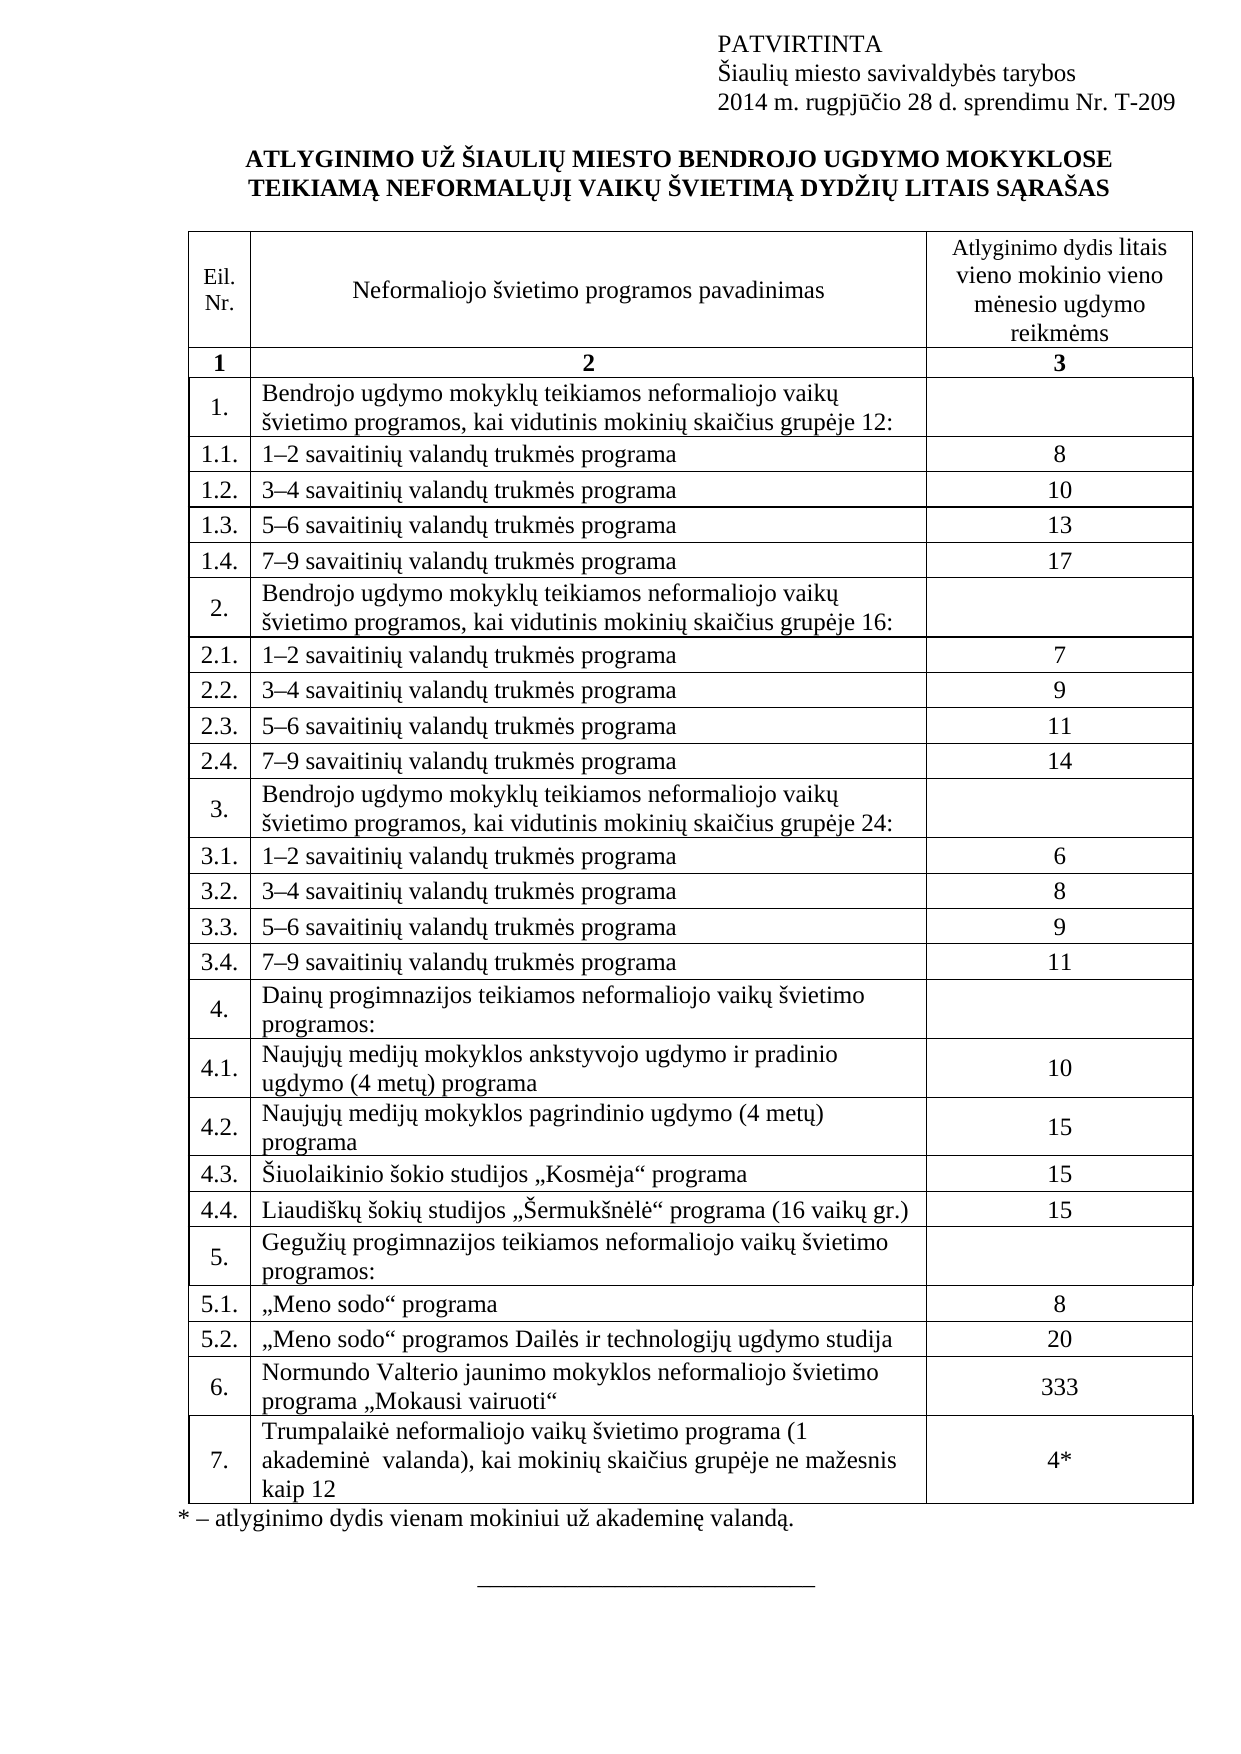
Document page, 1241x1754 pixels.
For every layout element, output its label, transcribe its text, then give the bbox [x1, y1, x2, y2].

table_header Neformaliojo švietimo programos pavadinimas [251, 232, 926, 347]
table_cell 3.1. [190, 838, 250, 872]
table_cell 4.3. [190, 1156, 250, 1191]
table_cell 20 [927, 1322, 1192, 1356]
table_cell Trumpalaikė neformaliojo vaikų švietimo programa (1 akademinė valanda), kai mokinių skaičius grupėje ne mažesnis kaip 12 [251, 1416, 926, 1502]
table_cell [927, 779, 1192, 837]
table_cell 6 [927, 838, 1192, 872]
table_cell 3.2. [190, 874, 250, 908]
table_cell 2.3. [190, 708, 250, 743]
table_cell 4.1. [190, 1039, 250, 1097]
table_cell 9 [927, 673, 1192, 707]
table_cell 7–9 savaitinių valandų trukmės programa [251, 944, 926, 979]
text Šiaulių miesto savivaldybės tarybos [717, 58, 1181, 87]
table_cell 3–4 savaitinių valandų trukmės programa [251, 472, 926, 506]
table_cell 15 [927, 1098, 1192, 1155]
table_cell 1–2 savaitinių valandų trukmės programa [251, 638, 926, 672]
table_cell 10 [927, 1039, 1192, 1097]
table_cell 5. [190, 1227, 250, 1285]
text PATVIRTINTA [717, 29, 1181, 58]
table_cell 1.3. [190, 508, 250, 542]
table_cell 1.4. [190, 543, 250, 577]
table_cell 10 [927, 472, 1192, 506]
table_cell „Meno sodo“ programa [251, 1286, 926, 1321]
table_cell 11 [927, 944, 1192, 979]
text ATLYGINIMO UŽ ŠIAULIŲ MIESTO BENDROJO UGDYMO MOKYKLOSE TEIKIAMĄ NEFORMALŲJĮ VAIKŲ ŠVIETIMĄ DYDŽIŲ LITAIS SĄRAŠAS [177, 144, 1181, 202]
table_cell 1–2 savaitinių valandų trukmės programa [251, 437, 926, 471]
table_cell Liaudiškų šokių studijos „Šermukšnėlė“ programa (16 vaikų gr.) [251, 1192, 926, 1226]
table_cell Gegužių progimnazijos teikiamos neformaliojo vaikų švietimo programos: [251, 1227, 926, 1285]
table_cell Dainų progimnazijos teikiamos neformaliojo vaikų švietimo programos: [251, 980, 926, 1038]
table_cell [927, 378, 1192, 436]
table_cell 2.1. [190, 638, 250, 672]
table_cell 9 [927, 909, 1192, 943]
table_header Eil. Nr. [189, 232, 250, 347]
table_cell [927, 1227, 1192, 1285]
table_cell 7–9 savaitinių valandų trukmės programa [251, 744, 926, 778]
table_cell 333 [927, 1357, 1192, 1415]
table_cell 13 [927, 508, 1192, 542]
table_cell Šiuolaikinio šokio studijos „Kosmėja“ programa [251, 1156, 926, 1191]
table_cell 5.2. [189, 1322, 250, 1356]
table_cell 5.1. [189, 1286, 250, 1321]
table_cell 1. [190, 378, 250, 436]
table_cell 2.4. [190, 744, 250, 778]
table_cell 8 [927, 437, 1192, 471]
table_cell 2 [251, 348, 926, 377]
table_cell 7–9 savaitinių valandų trukmės programa [251, 543, 926, 577]
text 2014 m. rugpjūčio 28 d. sprendimu Nr. T-209 [717, 87, 1181, 116]
table_cell 6. [189, 1357, 250, 1415]
table_cell Bendrojo ugdymo mokyklų teikiamos neformaliojo vaikų švietimo programos, kai vidutinis mokinių skaičius grupėje 24: [251, 779, 926, 837]
table_cell 1.1. [190, 437, 250, 471]
table_cell Naujųjų medijų mokyklos ankstyvojo ugdymo ir pradinio ugdymo (4 metų) programa [251, 1039, 926, 1097]
table_cell 4* [927, 1416, 1192, 1502]
table_cell 4. [190, 980, 250, 1038]
table_cell 1–2 savaitinių valandų trukmės programa [251, 838, 926, 872]
text * – atlyginimo dydis vienam mokiniui už akademinę valandą. [177, 1503, 1181, 1532]
table_cell Normundo Valterio jaunimo mokyklos neformaliojo švietimo programa „Mokausi vairuoti“ [251, 1357, 926, 1415]
table_cell 2.2. [190, 673, 250, 707]
table_cell 2. [190, 578, 250, 636]
table_cell „Meno sodo“ programos Dailės ir technologijų ugdymo studija [251, 1322, 926, 1356]
table_cell 7. [190, 1416, 250, 1502]
text ___________________________ [177, 1561, 1181, 1590]
table_cell 3. [190, 779, 250, 837]
table_cell 15 [927, 1192, 1192, 1226]
table_cell 5–6 savaitinių valandų trukmės programa [251, 909, 926, 943]
table_cell 5–6 savaitinių valandų trukmės programa [251, 508, 926, 542]
table_cell Naujųjų medijų mokyklos pagrindinio ugdymo (4 metų) programa [251, 1098, 926, 1155]
table_cell 3–4 savaitinių valandų trukmės programa [251, 874, 926, 908]
table_cell 11 [927, 708, 1192, 743]
table_cell Bendrojo ugdymo mokyklų teikiamos neformaliojo vaikų švietimo programos, kai vidutinis mokinių skaičius grupėje 12: [251, 378, 926, 436]
table_cell 3 [927, 348, 1192, 377]
table_cell 1 [189, 348, 250, 377]
table_cell Bendrojo ugdymo mokyklų teikiamos neformaliojo vaikų švietimo programos, kai vidutinis mokinių skaičius grupėje 16: [251, 578, 926, 636]
table_cell 3–4 savaitinių valandų trukmės programa [251, 673, 926, 707]
table_cell 14 [927, 744, 1192, 778]
table_cell 4.4. [190, 1192, 250, 1226]
table_cell 3.4. [190, 944, 250, 979]
table_cell 8 [927, 874, 1192, 908]
table_cell 4.2. [190, 1098, 250, 1155]
table_cell 17 [927, 543, 1192, 577]
table_header Atlyginimo dydis litais vieno mokinio vieno mėnesio ugdymo reikmėms [927, 232, 1192, 347]
table_cell 3.3. [190, 909, 250, 943]
table_cell 8 [927, 1286, 1192, 1321]
table_cell 15 [927, 1156, 1192, 1191]
table_cell 1.2. [190, 472, 250, 506]
table_cell 7 [927, 638, 1192, 672]
table_cell [927, 980, 1192, 1038]
table_cell [927, 578, 1192, 636]
table_cell 5–6 savaitinių valandų trukmės programa [251, 708, 926, 743]
